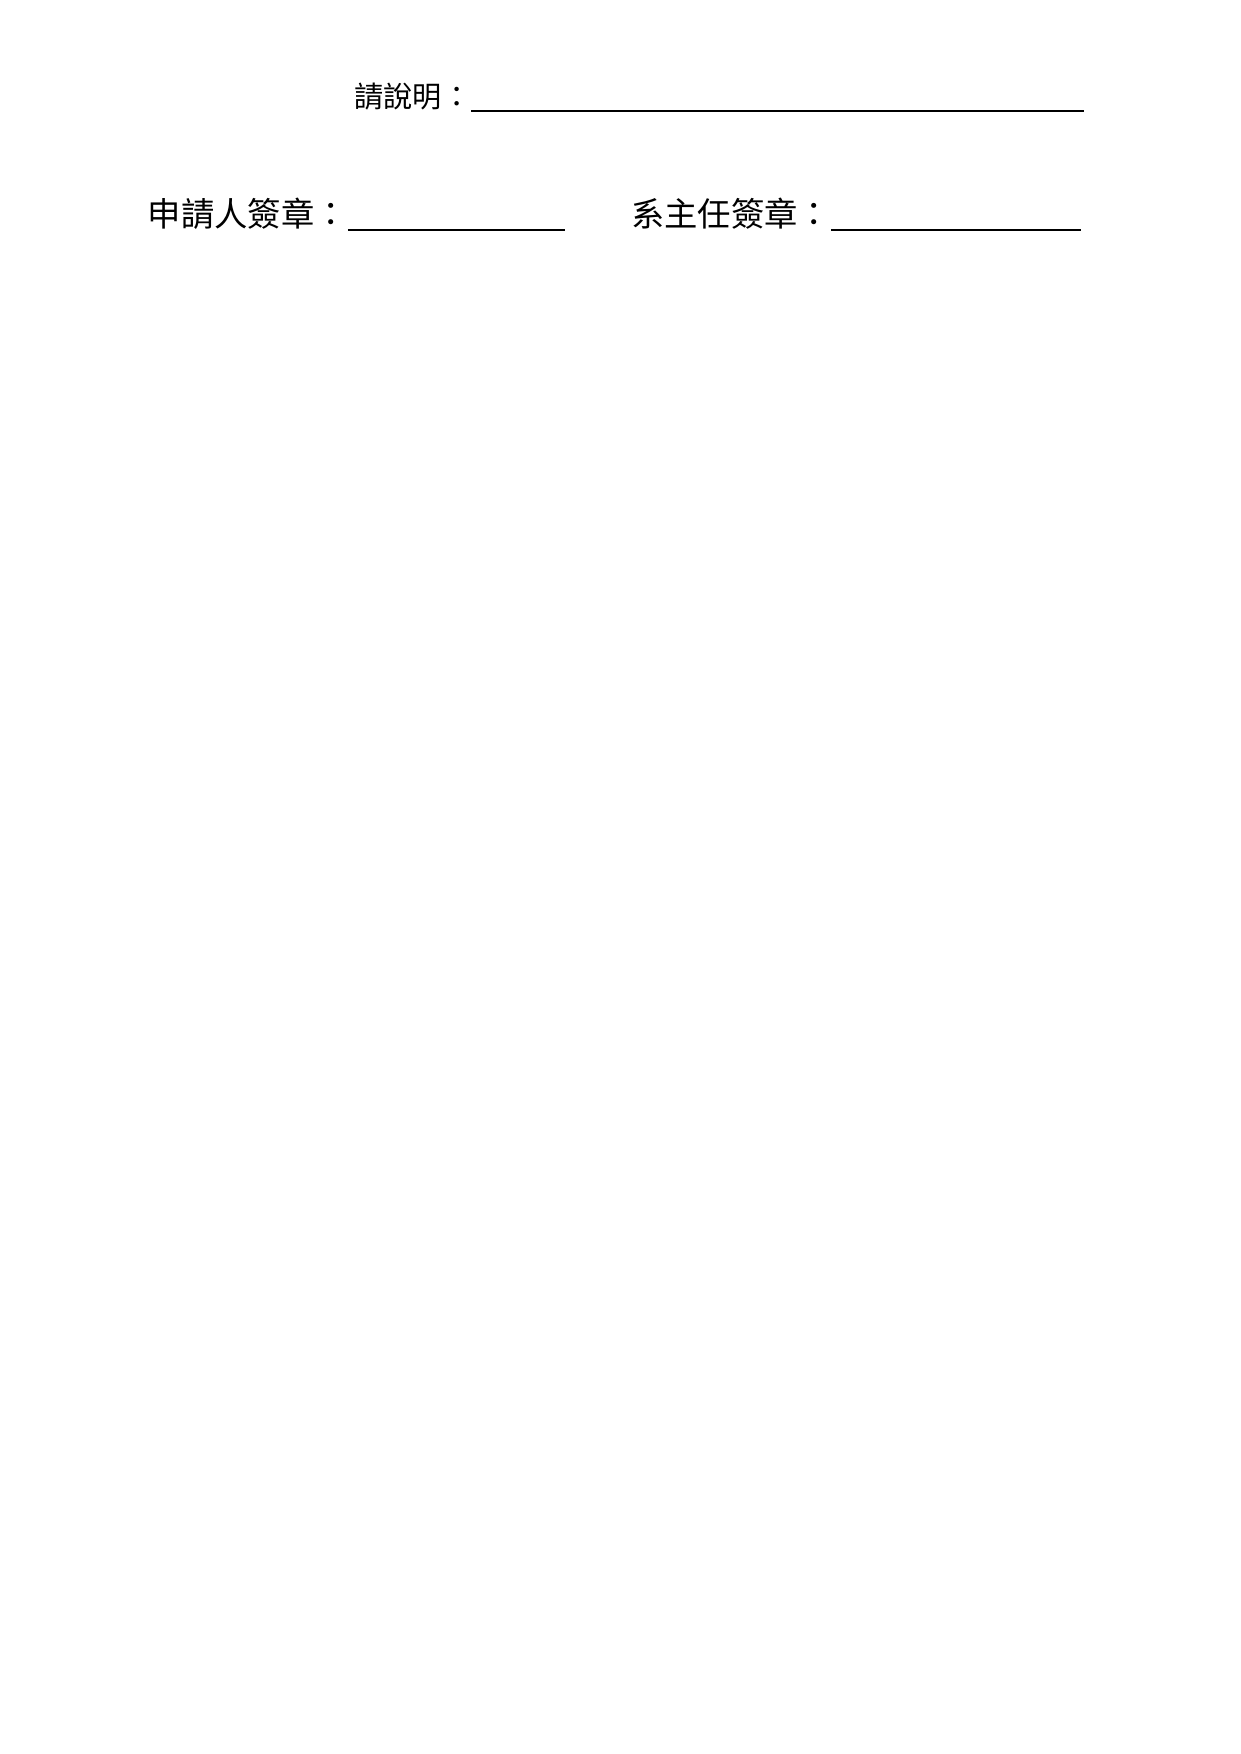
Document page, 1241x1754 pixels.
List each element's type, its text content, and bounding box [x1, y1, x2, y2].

list 請說明： [260, 74, 1092, 116]
text 申請人簽章： 系主任簽章： [148, 187, 1092, 236]
